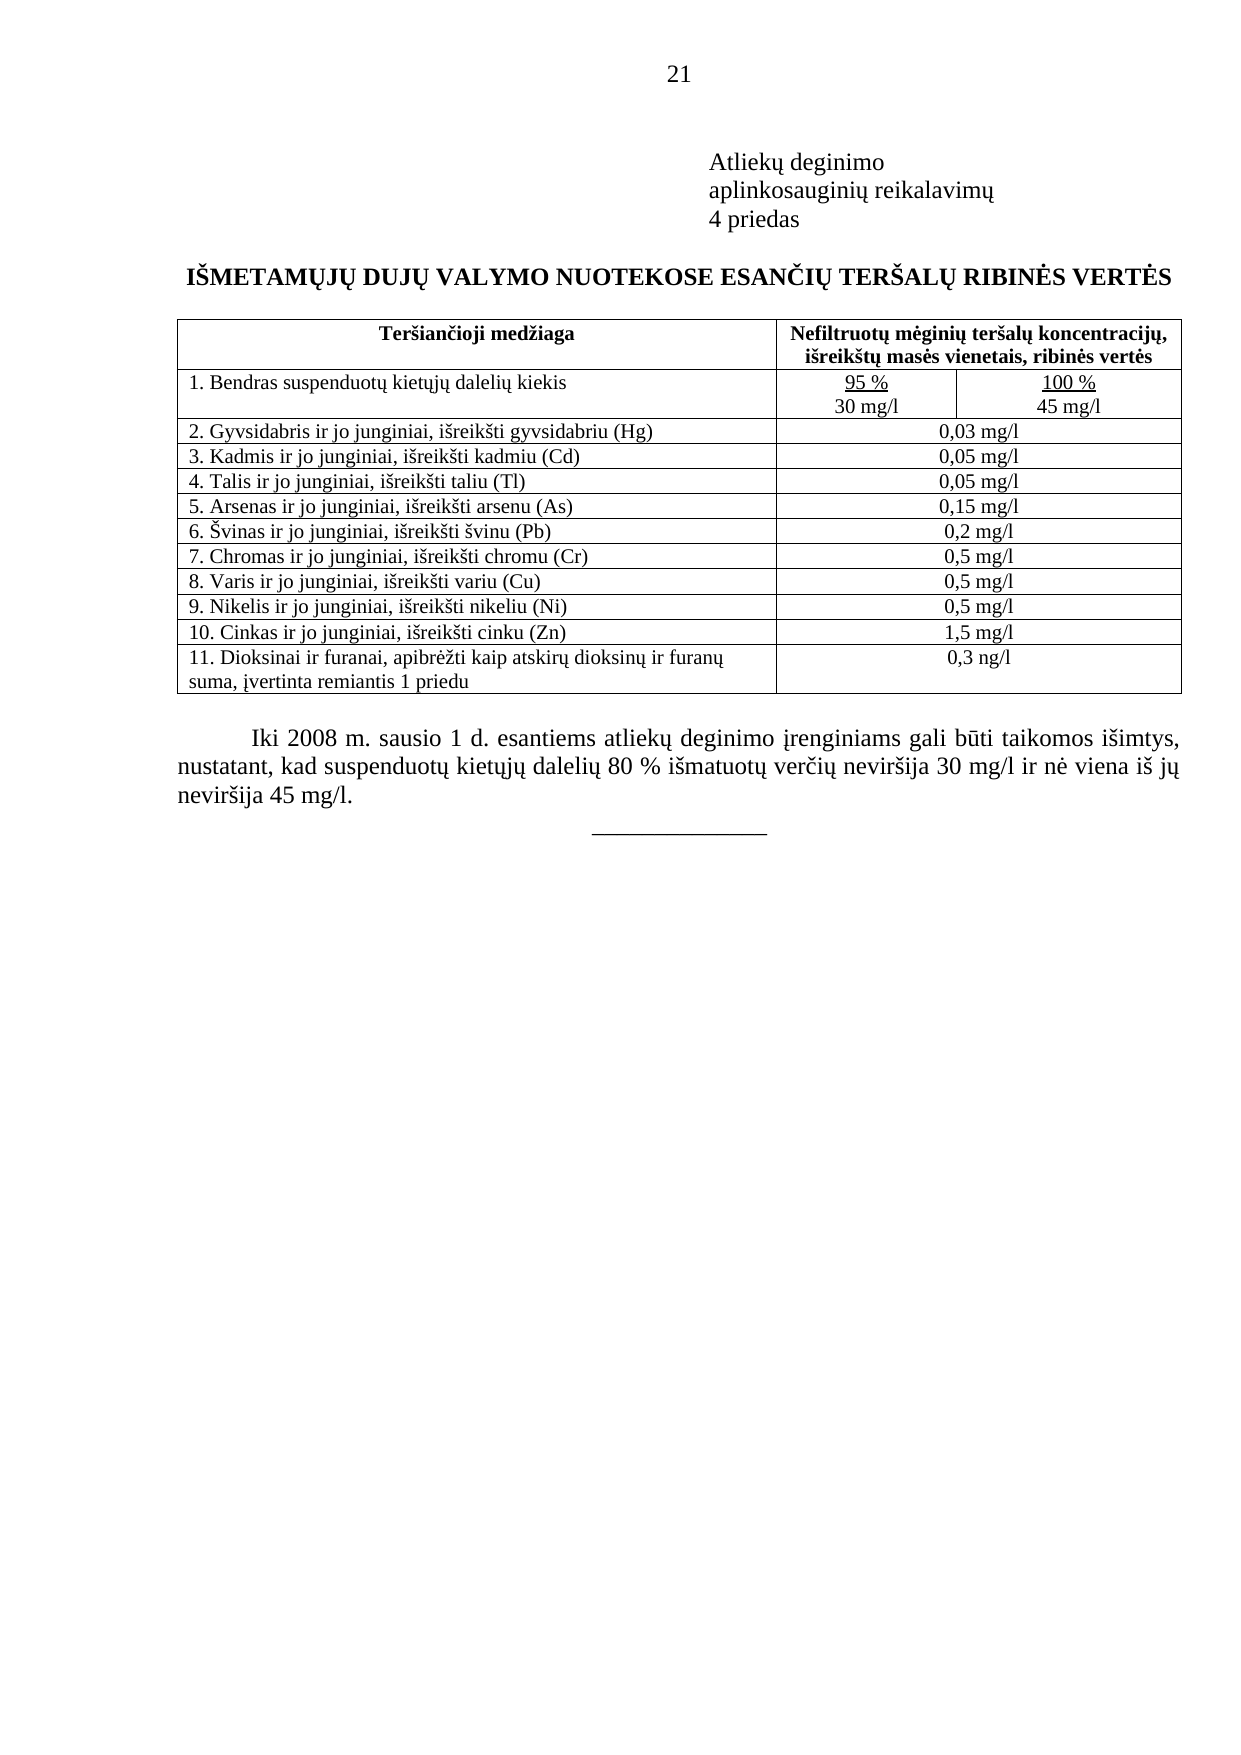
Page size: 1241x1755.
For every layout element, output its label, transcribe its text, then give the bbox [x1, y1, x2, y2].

text Iki 2008 m. sausio 1 d. esantiems atliekų deginimo įrenginiams gali būti taikomos išimtys, nustatant, kad suspenduotų kietųjų dalelių 80 % išmatuotų verčių neviršija 30 mg/l ir nė viena iš jų neviršija 45 mg/l. [177, 723, 1181, 809]
table_cell 7. Chromas ir jo junginiai, išreikšti chromu (Cr) [178, 544, 776, 568]
table_cell 3. Kadmis ir jo junginiai, išreikšti kadmiu (Cd) [178, 444, 776, 468]
table_cell 0,05 mg/l [777, 444, 1181, 468]
table_cell 5. Arsenas ir jo junginiai, išreikšti arsenu (As) [178, 494, 776, 518]
text Atliekų deginimo [177, 147, 1181, 176]
table_cell 0,2 mg/l [777, 519, 1181, 543]
table_header Teršiančioji medžiaga [178, 320, 776, 368]
table_cell 0,03 mg/l [777, 419, 1181, 443]
table_cell 1,5 mg/l [777, 620, 1181, 644]
table_cell 9. Nikelis ir jo junginiai, išreikšti nikeliu (Ni) [178, 595, 776, 618]
table_cell 1. Bendras suspenduotų kietųjų dalelių kiekis [178, 370, 776, 418]
table_cell 6. Švinas ir jo junginiai, išreikšti švinu (Pb) [178, 519, 776, 543]
text 4 priedas [177, 204, 1181, 233]
table_cell 0,05 mg/l [777, 469, 1181, 493]
table_cell 0,3 ng/l [777, 645, 1181, 693]
table_cell 0,15 mg/l [777, 494, 1181, 518]
table_cell 10. Cinkas ir jo junginiai, išreikšti cinku (Zn) [178, 620, 776, 644]
text aplinkosauginių reikalavimų [177, 176, 1181, 204]
table_header Nefiltruotų mėginių teršalų koncentracijų, išreikštų masės vienetais, ribinės vertės [777, 320, 1181, 368]
table_cell 11. Dioksinai ir furanai, apibrėžti kaip atskirų dioksinų ir furanų suma, įvertinta remiantis 1 priedu [178, 645, 776, 693]
table_cell 8. Varis ir jo junginiai, išreikšti variu (Cu) [178, 569, 776, 593]
table_cell 0,5 mg/l [777, 569, 1181, 593]
table_cell 95 % 30 mg/l [777, 370, 956, 418]
table_cell 2. Gyvsidabris ir jo junginiai, išreikšti gyvsidabriu (Hg) [178, 419, 776, 443]
table_cell 4. Talis ir jo junginiai, išreikšti taliu (Tl) [178, 469, 776, 493]
table_cell 100 % 45 mg/l [957, 370, 1181, 418]
text ______________ [177, 809, 1181, 838]
table_cell 0,5 mg/l [777, 544, 1181, 568]
table_cell 0,5 mg/l [777, 595, 1181, 618]
text IŠMETAMŲJŲ DUJŲ VALYMO NUOTEKOSE ESANČIŲ TERŠALŲ RIBINĖS VERTĖS [177, 262, 1181, 291]
